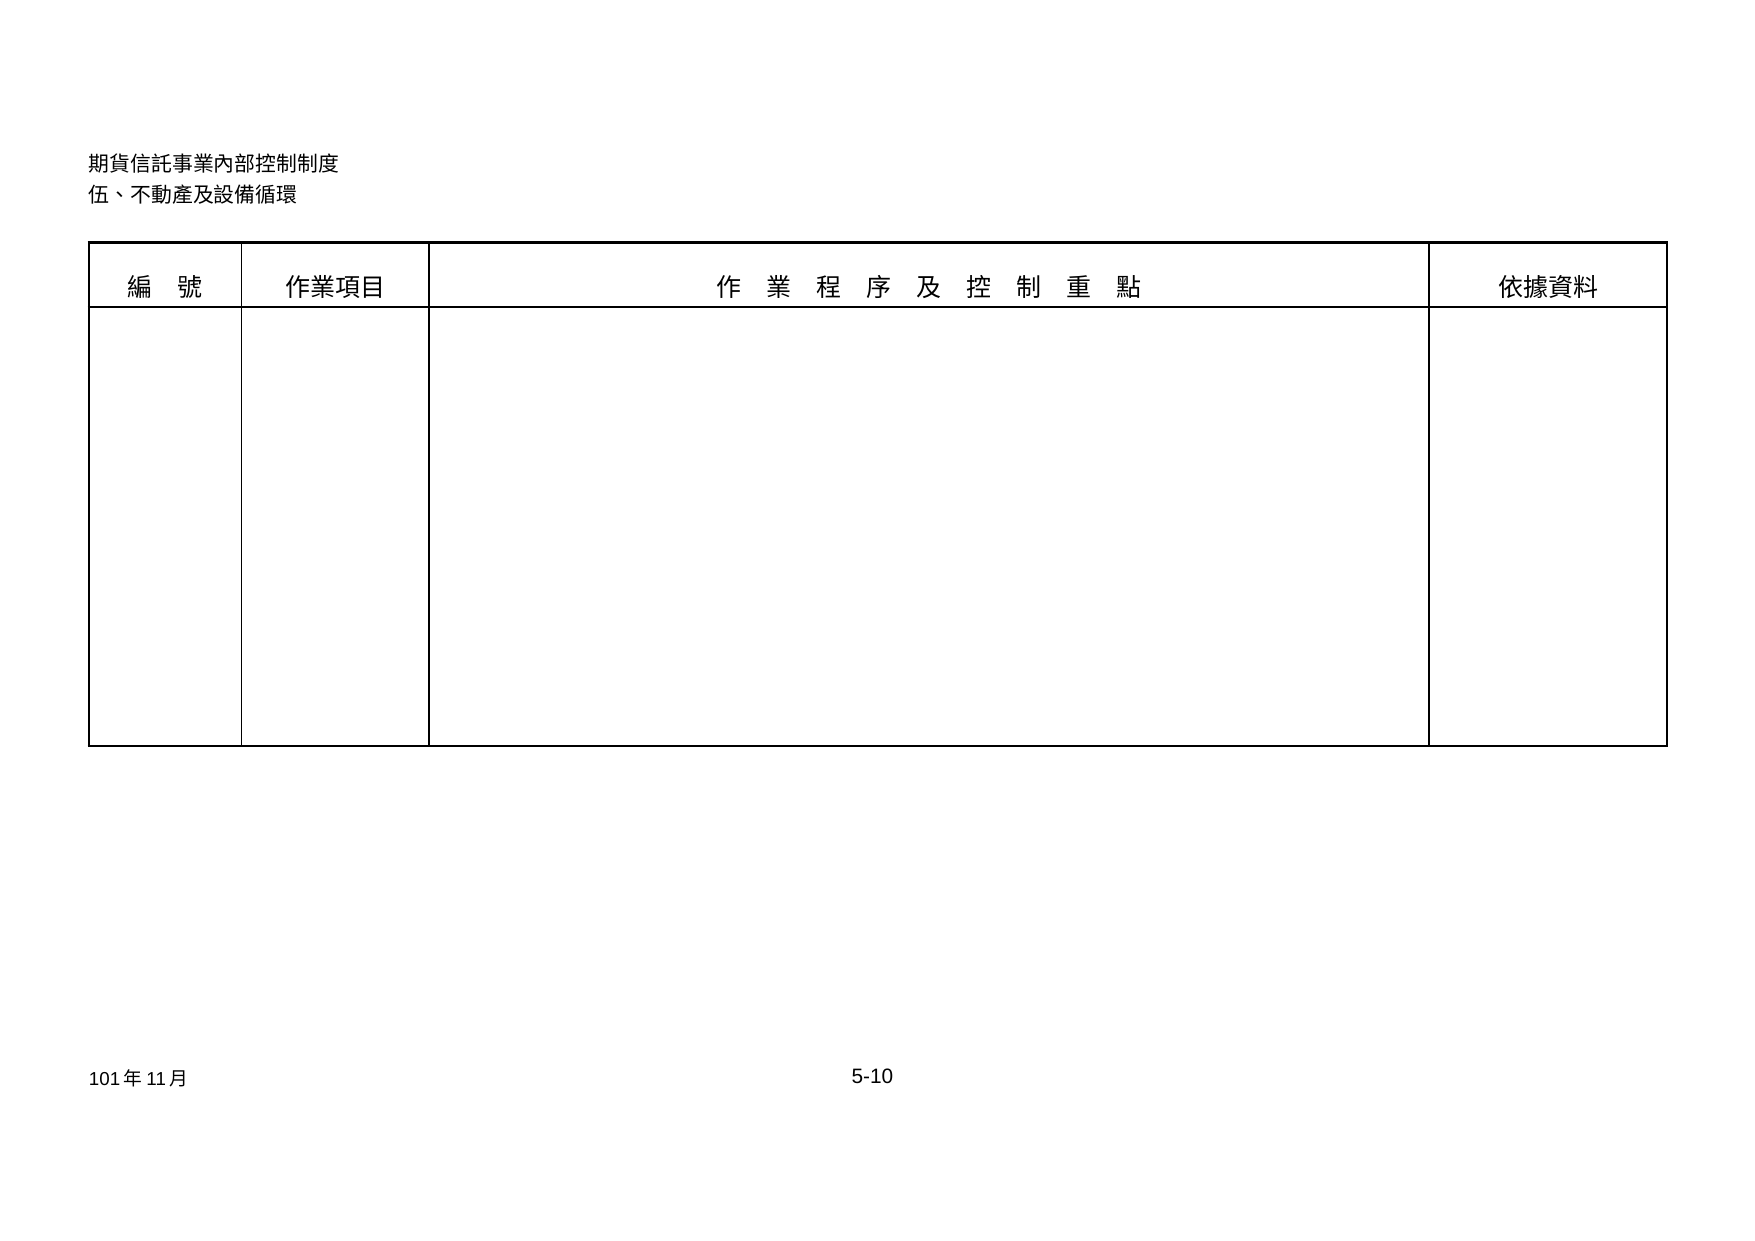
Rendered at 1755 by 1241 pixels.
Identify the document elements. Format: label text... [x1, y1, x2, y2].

table_cell [242, 308, 428, 745]
table_cell [90, 308, 241, 745]
table_header 作業項目 [242, 244, 428, 306]
table_cell 法令規章： 公司章程 公司法第185條 公開發行公司取得或處分資產處理準則 期貨信託事業設置標準第9條 期貨信託事業管理規則第8條、第19條 中華民國期貨業商業同業公會之會員營業處所場地及設備標準 一般公認會計原則 使用表單： [1430, 308, 1666, 745]
table_cell 作業程序： 申請單位依據營運需要並考量預算後，提出不動產及設備增添之需求；若未編列於預算內者，則需針對各別不動產及設備進行評估。 不動產及設備之採購與付款 應依採購及付款循環(CP-10000)之相關作業程序辦理。 會計人員應審核請購單，確認該項請購是否超出預算，以免公司不足支應。 取得或增添不動產及設備： 購入之資產，應由需求單位提出不動產及設備添增需求經部門主管同意後，依公司之採購及付款循環作業規定由經管單位與請購單位完成驗收手續，並取得適當之不動產及設備編號。 公司取得不動產及設備後，不動產及設備管理承辦單位應審閱相關資料，並核對預算是否符合後，將固定基本資料適當紀錄，並更新不動產及設備主檔，並以製作財產標籤黏貼於不動產及設備。 公開發行公司遵循項目： 公開發行公司之作業程序應符合「公開發行公司取得或處分資產處理準則」之規定，並依本規則訂定取得或處分資產處理程序，經董事會通過後，送各監察人並提報股東會同意。 公開發行公司取得或處分資產若有「公開發行公司取得或處分資產處理準則」之第三十條規定之應辦理公告之標準者，應辦理公告申報。 期貨信託事業經營業務之設備及場地，應符合中華民國期貨業商業同業公會訂定之場地及設備標準。 若期貨信託受讓他人全部或主要部分營業或財產，或讓與全部或主要部分營業或財產，應報請主管機關核准。 取得或增添不動產及設備時應注意有無違反公司資金不得購置非營業用資產之規定。 租賃資產屬不動產及設備部份之會計處理應依一般公認會計原則之規定辦理。 資本支出與費用支出應作適當劃分，凡支出之效益及於以後各期者，列為資產，僅及於當期者列為費用，無效益者列為損失。 控制重點： 不動產及設備之採購及保管應設置權責單位、適當分工。 不動產及設備之取得或添增應依照公司之規定經過適當之核准，並依採購及付款作業程序辦理。 公開發行公司之取得或增添不動產及設備應依相關程序並符合「公開發行公司取得或處分資產處理準則」之規定。 受讓他人之不動產及設備，若對公司營運有重大影響者，應依公司法第一百八十五條之規定經股東會同意行之。 受讓他人全部或主要部分之營業或財產，或讓與全部或主要部份營業或財產者，應先報經主管機關核准。 期貨信託事業經營業務之場地及設備，應符合中華民國期貨業商業同業公會訂定之場地及設備標準。 應注意有無違反公司資金不得購置非營業用資產之規定。 資本支出與費用支出應做適當劃分。 [430, 308, 1428, 745]
table_header 依據資料 [1430, 244, 1666, 306]
table_header 編 號 [90, 244, 241, 306]
table_header 作 業 程 序 及 控 制 重 點 [430, 244, 1428, 306]
